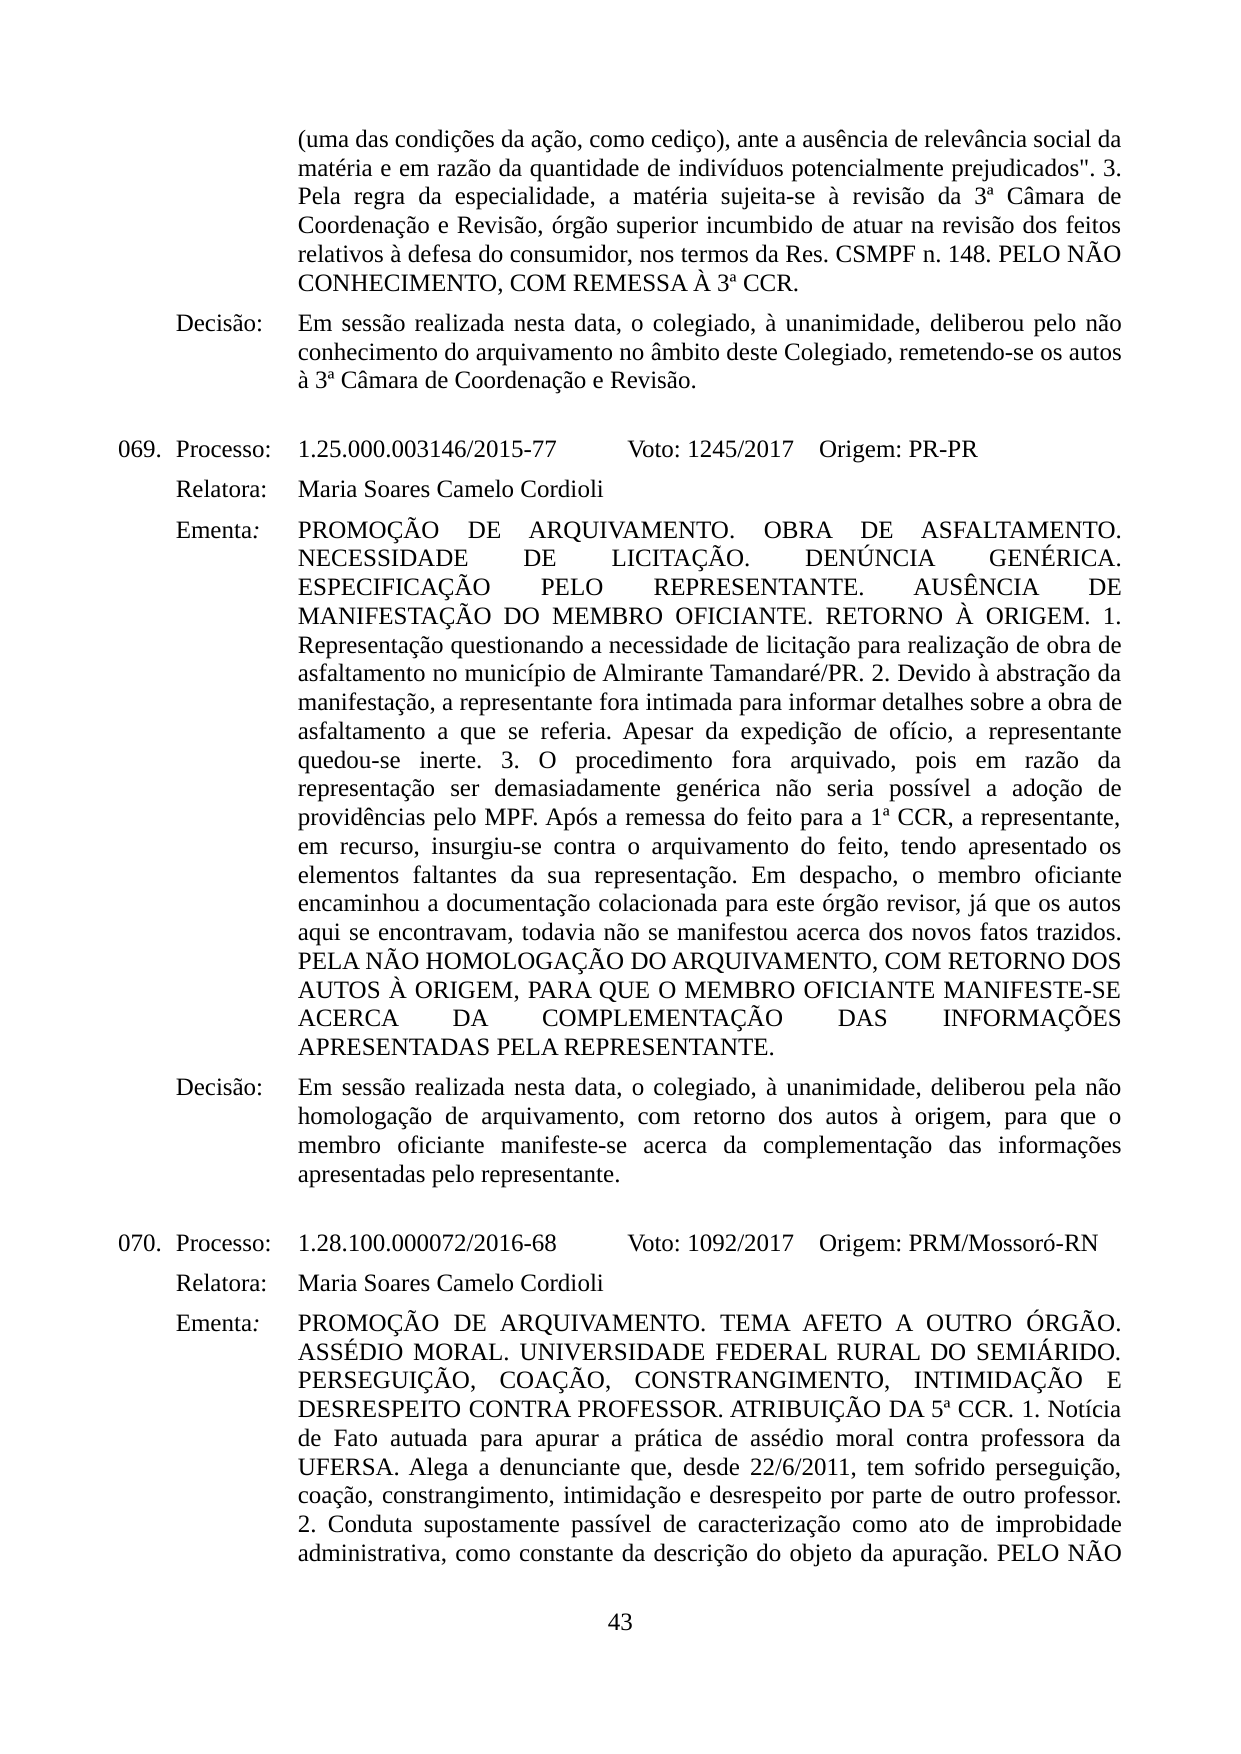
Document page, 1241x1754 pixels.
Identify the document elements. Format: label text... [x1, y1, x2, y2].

table_cell Decisão: [170, 302, 292, 400]
table_cell Em sessão realizada nesta data, o colegiado, à unanimidade, deliberou pelo não conhecimento do arquivamento no âmbito deste Colegiado, remetendo-se os autos à 3ª Câmara de Coordenação e Revisão. [292, 302, 1128, 400]
table_cell [112, 1302, 170, 1572]
table_header Origem: PRM/Mossoró-RN [813, 1222, 1128, 1262]
table_cell Em sessão realizada nesta data, o colegiado, à unanimidade, deliberou pela não homologação de arquivamento, com retorno dos autos à origem, para que o membro oficiante manifeste-se acerca da complementação das informações apresentadas pelo representante. [292, 1067, 1128, 1193]
table_cell [112, 118, 170, 302]
table_cell Maria Soares Camelo Cordioli [292, 469, 1128, 509]
table_cell PROMOÇÃO DE ARQUIVAMENTO. TEMA AFETO A OUTRO ÓRGÃO. ASSÉDIO MORAL. UNIVERSIDADE FEDERAL RURAL DO SEMIÁRIDO. PERSEGUIÇÃO, COAÇÃO, CONSTRANGIMENTO, INTIMIDAÇÃO E DESRESPEITO CONTRA PROFESSOR. ATRIBUIÇÃO DA 5ª CCR. 1. Notícia de Fato autuada para apurar a prática de assédio moral contra professora da UFERSA. Alega a denunciante que, desde 22/6/2011, tem sofrido perseguição, coação, constrangimento, intimidação e desrespeito por parte de outro professor. 2. Conduta supostamente passível de caracterização como ato de improbidade administrativa, como constante da descrição do objeto da apuração. PELO NÃO [292, 1302, 1128, 1572]
table_cell Maria Soares Camelo Cordioli [292, 1262, 1128, 1302]
table_header Voto: 1245/2017 [621, 429, 813, 469]
table_header 069. [112, 429, 170, 469]
table_cell [112, 469, 170, 509]
table_header Processo: [170, 1222, 292, 1262]
table_header 1.28.100.000072/2016-68 [292, 1222, 621, 1262]
table_cell [170, 118, 292, 302]
table_header Origem: PR-PR [813, 429, 1128, 469]
table_header Voto: 1092/2017 [621, 1222, 813, 1262]
table_cell [112, 509, 170, 1067]
table_cell Relatora: [170, 1262, 292, 1302]
table_cell PROMOÇÃO DE ARQUIVAMENTO. OBRA DE ASFALTAMENTO. NECESSIDADE DE LICITAÇÃO. DENÚNCIA GENÉRICA. ESPECIFICAÇÃO PELO REPRESENTANTE. AUSÊNCIA DE MANIFESTAÇÃO DO MEMBRO OFICIANTE. RETORNO À ORIGEM. 1. Representação questionando a necessidade de licitação para realização de obra de asfaltamento no município de Almirante Tamandaré/PR. 2. Devido à abstração da manifestação, a representante fora intimada para informar detalhes sobre a obra de asfaltamento a que se referia. Apesar da expedição de ofício, a representante quedou-se inerte. 3. O procedimento fora arquivado, pois em razão da representação ser demasiadamente genérica não seria possível a adoção de providências pelo MPF. Após a remessa do feito para a 1ª CCR, a representante, em recurso, insurgiu-se contra o arquivamento do feito, tendo apresentado os elementos faltantes da sua representação. Em despacho, o membro oficiante encaminhou a documentação colacionada para este órgão revisor, já que os autos aqui se encontravam, todavia não se manifestou acerca dos novos fatos trazidos. PELA NÃO HOMOLOGAÇÃO DO ARQUIVAMENTO, COM RETORNO DOS AUTOS À ORIGEM, PARA QUE O MEMBRO OFICIANTE MANIFESTE-SE ACERCA DA COMPLEMENTAÇÃO DAS INFORMAÇÕES APRESENTADAS PELA REPRESENTANTE. [292, 509, 1128, 1067]
table_cell Ementa: [170, 1302, 292, 1572]
table_cell Decisão: [170, 1067, 292, 1193]
table_cell Ementa: [170, 509, 292, 1067]
table_header 070. [112, 1222, 170, 1262]
table_header 1.25.000.003146/2015-77 [292, 429, 621, 469]
table_cell [112, 302, 170, 400]
table_cell [112, 1262, 170, 1302]
table_cell (uma das condições da ação, como cediço), ante a ausência de relevância social da matéria e em razão da quantidade de indivíduos potencialmente prejudicados". 3. Pela regra da especialidade, a matéria sujeita-se à revisão da 3ª Câmara de Coordenação e Revisão, órgão superior incumbido de atuar na revisão dos feitos relativos à defesa do consumidor, nos termos da Res. CSMPF n. 148. PELO NÃO CONHECIMENTO, COM REMESSA À 3ª CCR. [292, 118, 1128, 302]
table_header Processo: [170, 429, 292, 469]
table_cell Relatora: [170, 469, 292, 509]
table_cell [112, 1067, 170, 1193]
